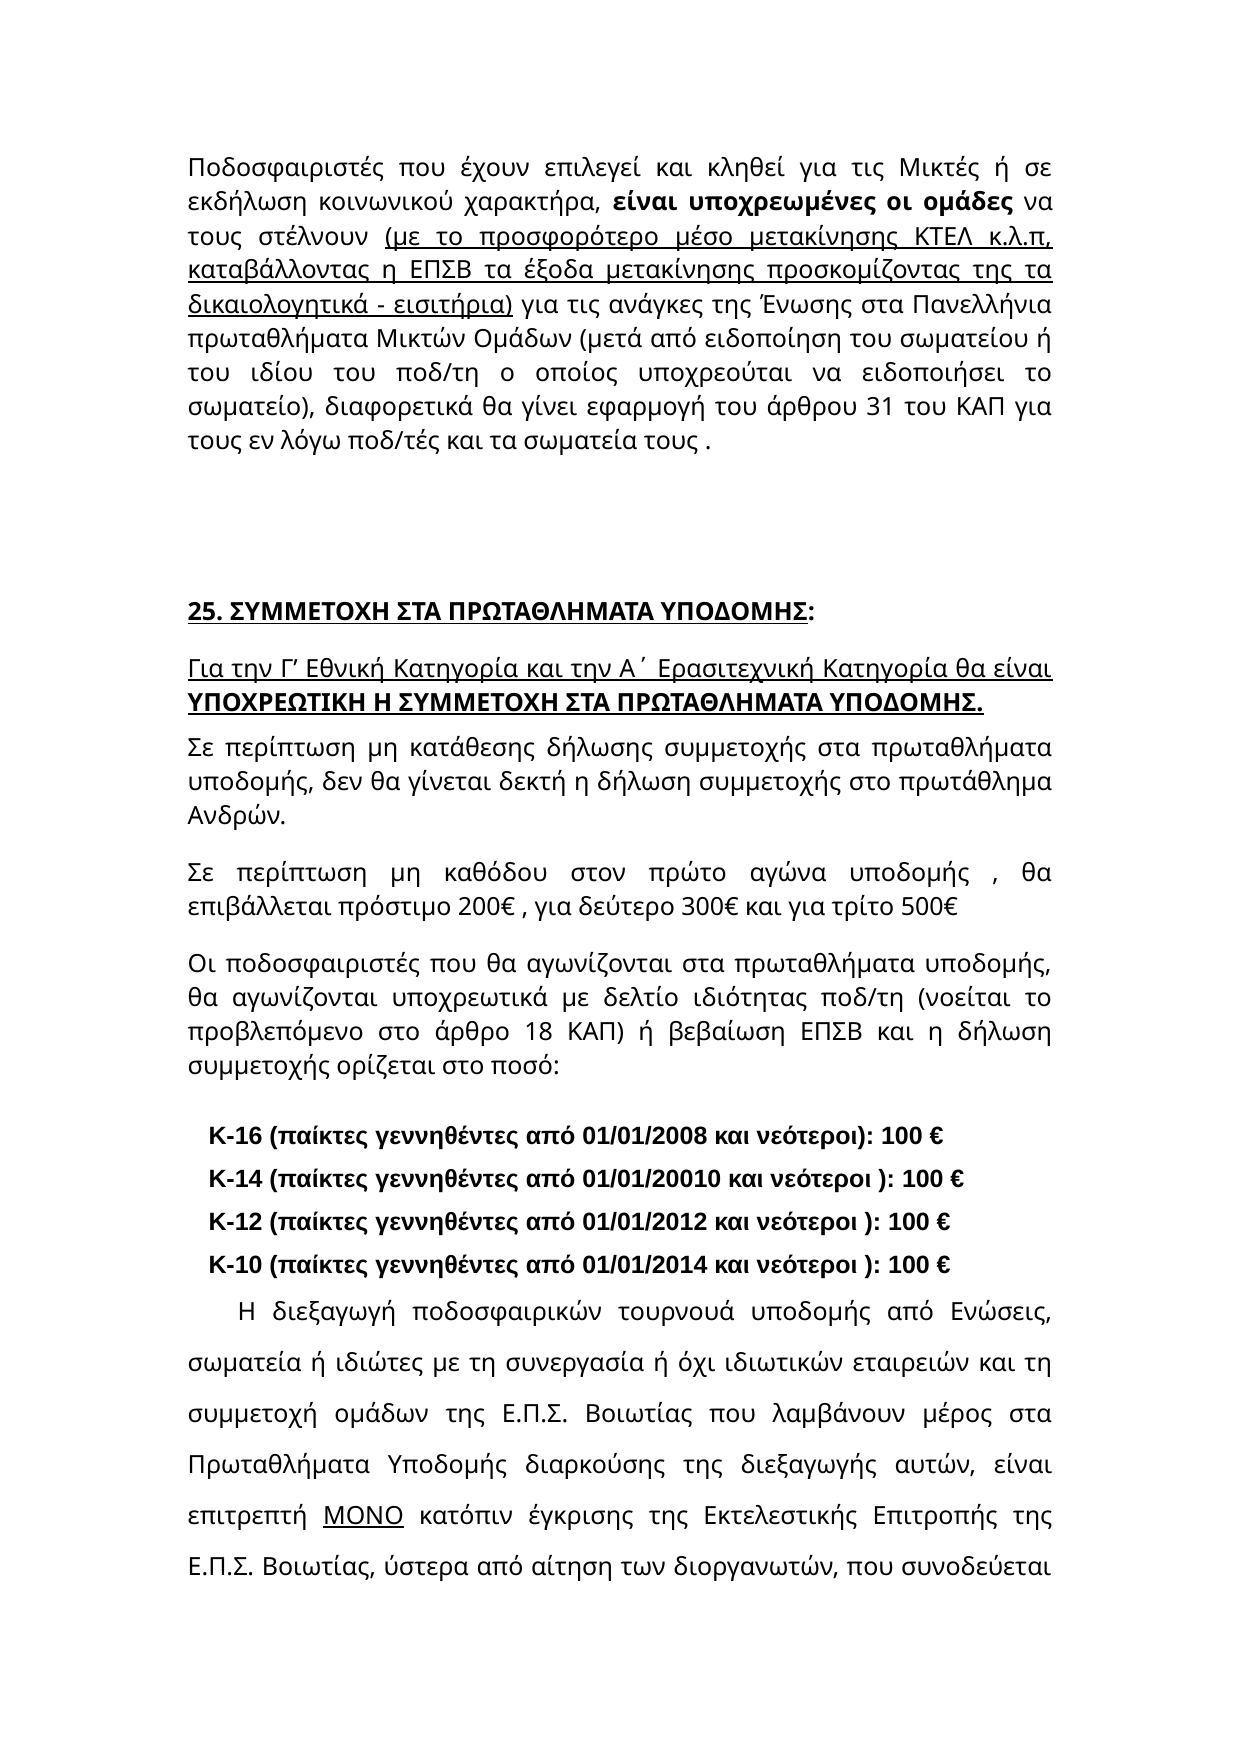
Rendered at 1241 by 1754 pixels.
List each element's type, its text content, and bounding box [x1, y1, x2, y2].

text Σε περίπτωση μη καθόδου στον πρώτο αγώνα υποδομής , θα επιβάλλεται πρόστιμο 200€ , για δεύτερο 300€ και για τρίτο 500€ [187, 854, 1053, 923]
text Η διεξαγωγή ποδοσφαιρικών τουρνουά υποδομής από Ενώσεις, σωματεία ή ιδιώτες με τη συνεργασία ή όχι ιδιωτικών εταιρειών και τη συμμετοχή ομάδων της Ε.Π.Σ. Βοιωτίας που λαμβάνουν μέρος στα Πρωταθλήματα Υποδομής διαρκούσης της διεξαγωγής αυτών, είναι επιτρεπτή ΜΟΝΟ κατόπιν έγκρισης της Εκτελεστικής Επιτροπής της Ε.Π.Σ. Βοιωτίας, ύστερα από αίτηση των διοργανωτών, που συνοδεύεται [187, 1293, 1053, 1583]
text Ποδοσφαιριστές που έχουν επιλεγεί και κληθεί για τις Μικτές ή σε εκδήλωση κοινωνικού χαρακτήρα, είναι υποχρεωμένες οι ομάδες να τους στέλνουν (με το προσφορότερο μέσο μετακίνησης ΚΤΕΛ κ.λ.π, καταβάλλοντας η ΕΠΣΒ τα έξοδα μετακίνησης προσκομίζοντας της τα [187, 150, 1053, 281]
text ΥΠΟΧΡΕΩΤΙΚΗ Η ΣΥΜΜΕΤΟΧΗ ΣΤΑ ΠΡΩΤΑΘΛΗΜΑΤΑ ΥΠΟΔΟΜΗΣ. [187, 680, 1053, 719]
text 25. ΣΥΜΜΕΤΟΧΗ ΣΤΑ ΠΡΩΤΑΘΛΗΜΑΤΑ ΥΠΟΔΟΜΗΣ: [187, 594, 1053, 628]
text Οι ποδοσφαιριστές που θα αγωνίζονται στα πρωταθλήματα υποδομής, θα αγωνίζονται υποχρεωτικά με δελτίο ιδιότητας ποδ/τη (νοείται το προβλεπόμενο στο άρθρο 18 ΚΑΠ) ή βεβαίωση ΕΠΣΒ και η δήλωση συμμετοχής ορίζεται στο ποσό: [187, 946, 1053, 1082]
text Κ-12 (παίκτες γεννηθέντες από 01/01/2012 και νεότεροι ): 100 € [187, 1207, 1053, 1236]
text Κ-16 (παίκτες γεννηθέντες από 01/01/2008 και νεότεροι): 100 € [187, 1121, 1053, 1150]
text Κ-14 (παίκτες γεννηθέντες από 01/01/20010 και νεότεροι ): 100 € [187, 1164, 1053, 1193]
text δικαιολογητικά - εισιτήρια) για τις ανάγκες της Ένωσης στα Πανελλήνια πρωταθλήματα Μικτών Ομάδων (μετά από ειδοποίηση του σωματείου ή του ιδίου του ποδ/τη ο οποίος υποχρεούται να ειδοποιήσει το σωματείο), διαφορετικά θα γίνει εφαρμογή του άρθρου 31 του ΚΑΠ για τους εν λόγω ποδ/τές και τα σωματεία τους . [187, 282, 1053, 457]
text Για την Γ’ Εθνική Κατηγορία και την Α΄ Ερασιτεχνική Κατηγορία θα είναι [187, 651, 1053, 679]
text Σε περίπτωση μη κατάθεσης δήλωσης συμμετοχής στα πρωταθλήματα υποδομής, δεν θα γίνεται δεκτή η δήλωση συμμετοχής στο πρωτάθλημα Ανδρών. [187, 729, 1053, 832]
text Κ-10 (παίκτες γεννηθέντες από 01/01/2014 και νεότεροι ): 100 € [187, 1250, 1053, 1279]
